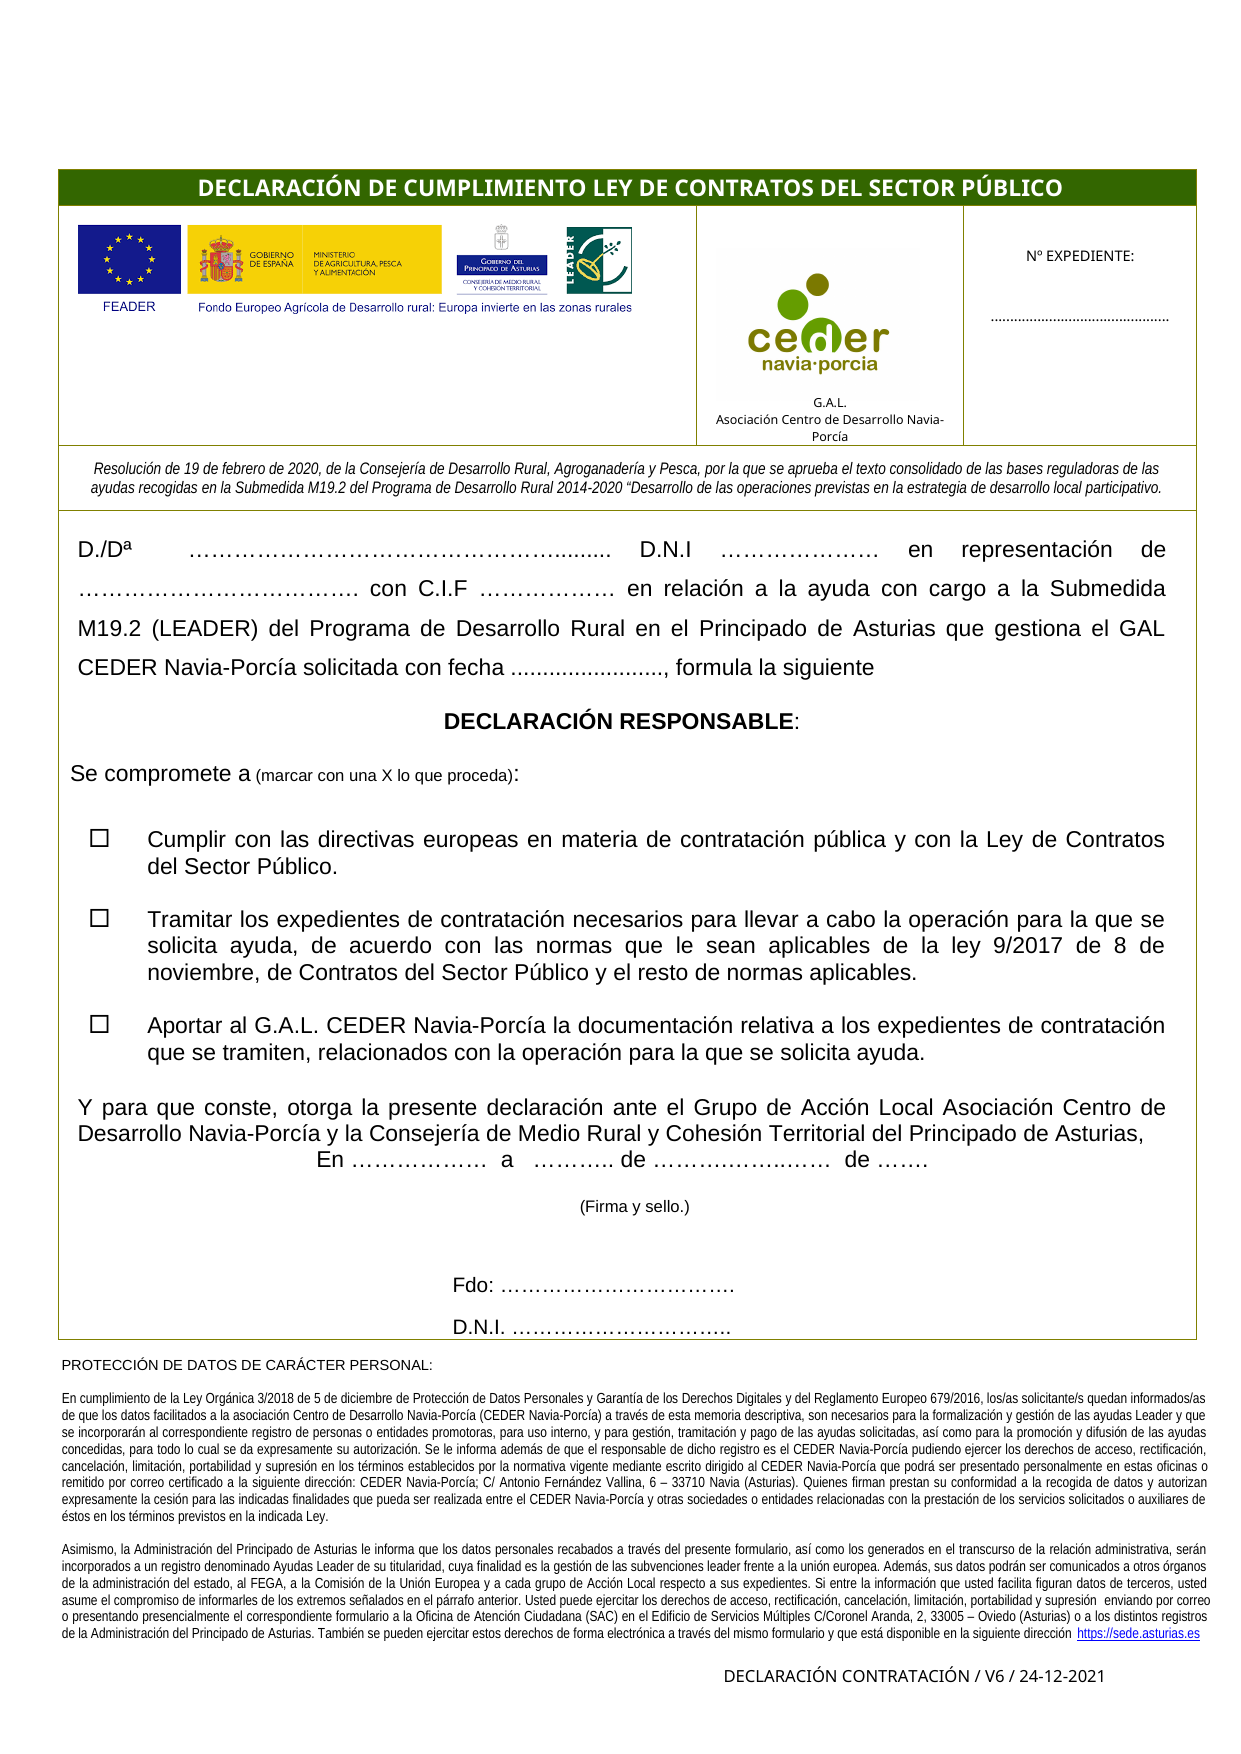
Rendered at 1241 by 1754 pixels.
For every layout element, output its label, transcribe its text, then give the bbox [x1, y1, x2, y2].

text PROTECCIÓN DE DATOS DE CARÁCTER PERSONAL: [44, 1357, 1171, 1373]
table_header DECLARACIÓN DE CUMPLIMIENTO LEY DE CONTRATOS DEL SECTOR PÚBLICO [59, 170, 1196, 205]
table_cell D./Dª …………………………………………......... D.N.I ………………… en representación de ………………………………. con C.I.F ……………… en relación a la ayuda con cargo a la Submedida M19.2 (LEADER) del Programa de Desarrollo Rural en el Principado de Asturias que gestiona el GAL CEDER Navia-Porcía solicitada con fecha ........................, formula la siguiente DECLARACIÓN RESPONSABLE: Se compromete a (marcar con una X lo que proceda): Cumplir con las directivas europeas en materia de contratación pública y con la Ley de Contratos del Sector Público. Tramitar los expedientes de contratación necesarios para llevar a cabo la operación para la que se solicita ayuda, de acuerdo con las normas que le sean aplicables de la ley 9/2017 de 8 de noviembre, de Contratos del Sector Público y el resto de normas aplicables. Aportar al G.A.L. CEDER Navia-Porcía la documentación relativa a los expedientes de contratación que se tramiten, relacionados con la operación para la que se solicita ayuda. Y para que conste, otorga la presente declaración ante el Grupo de Acción Local Asociación Centro de Desarrollo Navia-Porcía y la Consejería de Medio Rural y Cohesión Territorial del Principado de Asturias, En ……………… a ……….. de ……….……..…… de ……. (Firma y sello.) Fdo: ……………………………. D.N.I. ………………………….. [59, 511, 1196, 1339]
picture [716, 248, 920, 401]
table_cell Resolución de 19 de febrero de 2020, de la Consejería de Desarrollo Rural, Agroganadería y Pesca, por la que se aprueba el texto consolidado de las bases reguladoras de las ayudas recogidas en la Submedida M19.2 del Programa de Desarrollo Rural 2014-2020 “Desarrollo de las operaciones previstas en la estrategia de desarrollo local participativo. [59, 446, 1196, 510]
table_cell [59, 206, 696, 224]
table_header [70, 225, 640, 336]
text Asimismo, la Administración del Principado de Asturias le informa que los datos personales recabados a través del presente formulario, así como los generados en el transcurso de la relación administrativa, serán incorporados a un registro denominado Ayudas Leader de su titularidad, cuya finalidad es la gestión de las subvenciones leader frente a la unión europea. Además, sus datos podrán ser comunicados a otros órganos de la administración del estado, al FEGA, a la Comisión de la Unión Europea y a cada grupo de Acción Local respecto a sus expedientes. Si entre la información que usted facilita figuran datos de terceros, usted asume el compromiso de informarles de los extremos señalados en el párrafo anterior. Usted puede ejercitar los derechos de acceso, rectificación, cancelación, limitación, portabilidad y supresión enviando por correo o presentando presencialmente el correspondiente formulario a la Oficina de Atención Ciudadana (SAC) en el Edificio de Servicios Múltiples C/Coronel Aranda, 2, 33005 – Oviedo (Asturias) o a los distintos registros de la Administración del Principado de Asturias. También se pueden ejercitar estos derechos de forma electrónica a través del mismo formulario y que está disponible en la siguiente dirección https://sede.asturias.es [62, 1541, 1211, 1642]
text En cumplimiento de la Ley Orgánica 3/2018 de 5 de diciembre de Protección de Datos Personales y Garantía de los Derechos Digitales y del Reglamento Europeo 679/2016, los/as solicitante/s quedan informados/as de que los datos facilitados a la asociación Centro de Desarrollo Navia-Porcía (CEDER Navia-Porcía) a través de esta memoria descriptiva, son necesarios para la formalización y gestión de las ayudas Leader y que se incorporarán al correspondiente registro de personas o entidades promotoras, para uso interno, y para gestión, tramitación y pago de las ayudas solicitadas, así como para la promoción y difusión de las ayudas concedidas, para todo lo cual se da expresamente su autorización. Se le informa además de que el responsable de dicho registro es el CEDER Navia-Porcía pudiendo ejercer los derechos de acceso, rectificación, cancelación, limitación, portabilidad y supresión en los términos establecidos por la normativa vigente mediante escrito dirigido al CEDER Navia-Porcía que podrá ser presentado personalmente en estas oficinas o remitido por correo certificado a la siguiente dirección: CEDER Navia-Porcía; C/ Antonio Fernández Vallina, 6 – 33710 Navia (Asturias). Quienes firman prestan su conformidad a la recogida de datos y autorizan expresamente la cesión para las indicadas finalidades que pueda ser realizada entre el CEDER Navia-Porcía y otras sociedades o entidades relacionadas con la prestación de los servicios solicitados o auxiliares de éstos en los términos previstos en la indicada Ley. [62, 1390, 1211, 1524]
table_cell Nº EXPEDIENTE: .............................................. [964, 206, 1196, 445]
table_cell G.A.L. Asociación Centro de Desarrollo Navia-Porcía [697, 206, 963, 445]
table_cell [59, 225, 696, 445]
picture [78, 224, 632, 314]
